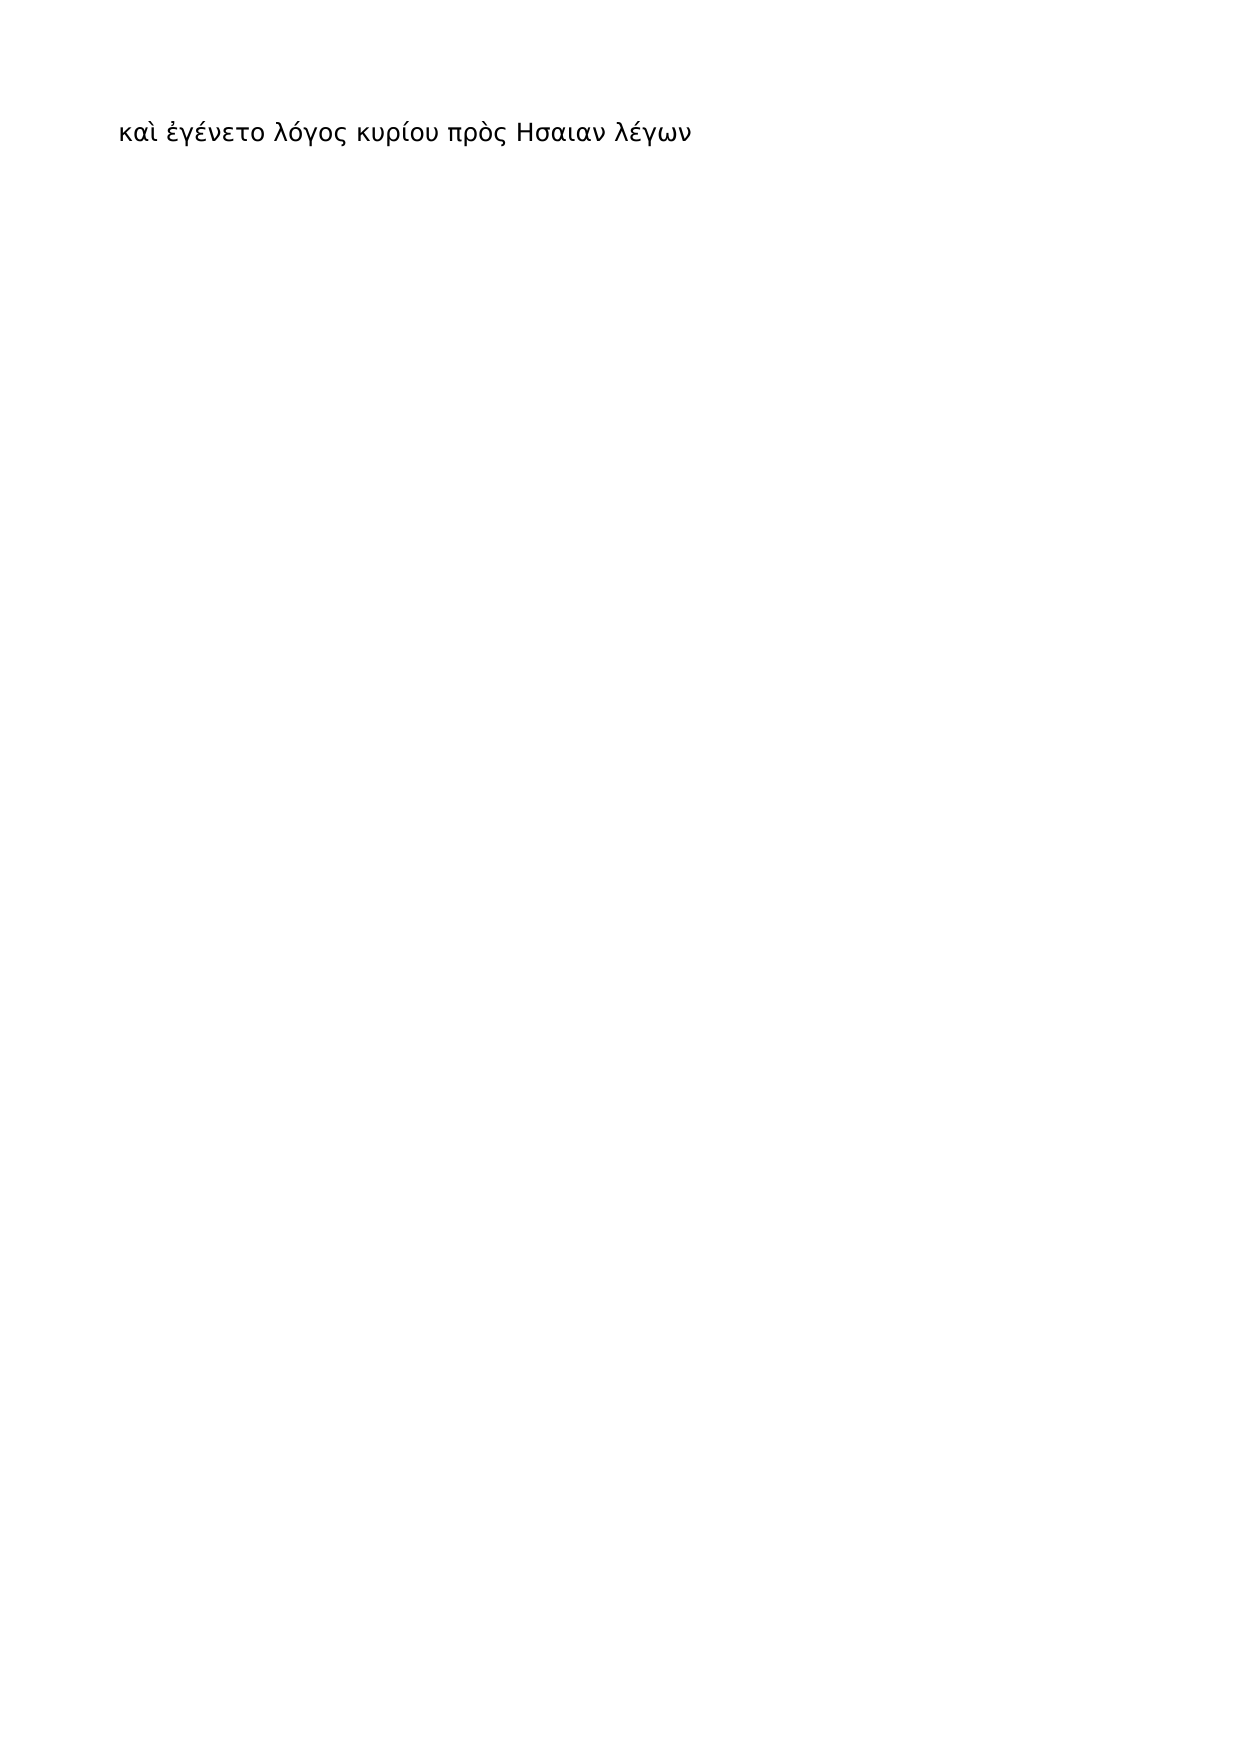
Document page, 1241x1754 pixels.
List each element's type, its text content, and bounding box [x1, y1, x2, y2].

text καὶ ἐγένετο λόγος κυρίου πρὸς Ησαιαν λέγων [118, 118, 1122, 147]
